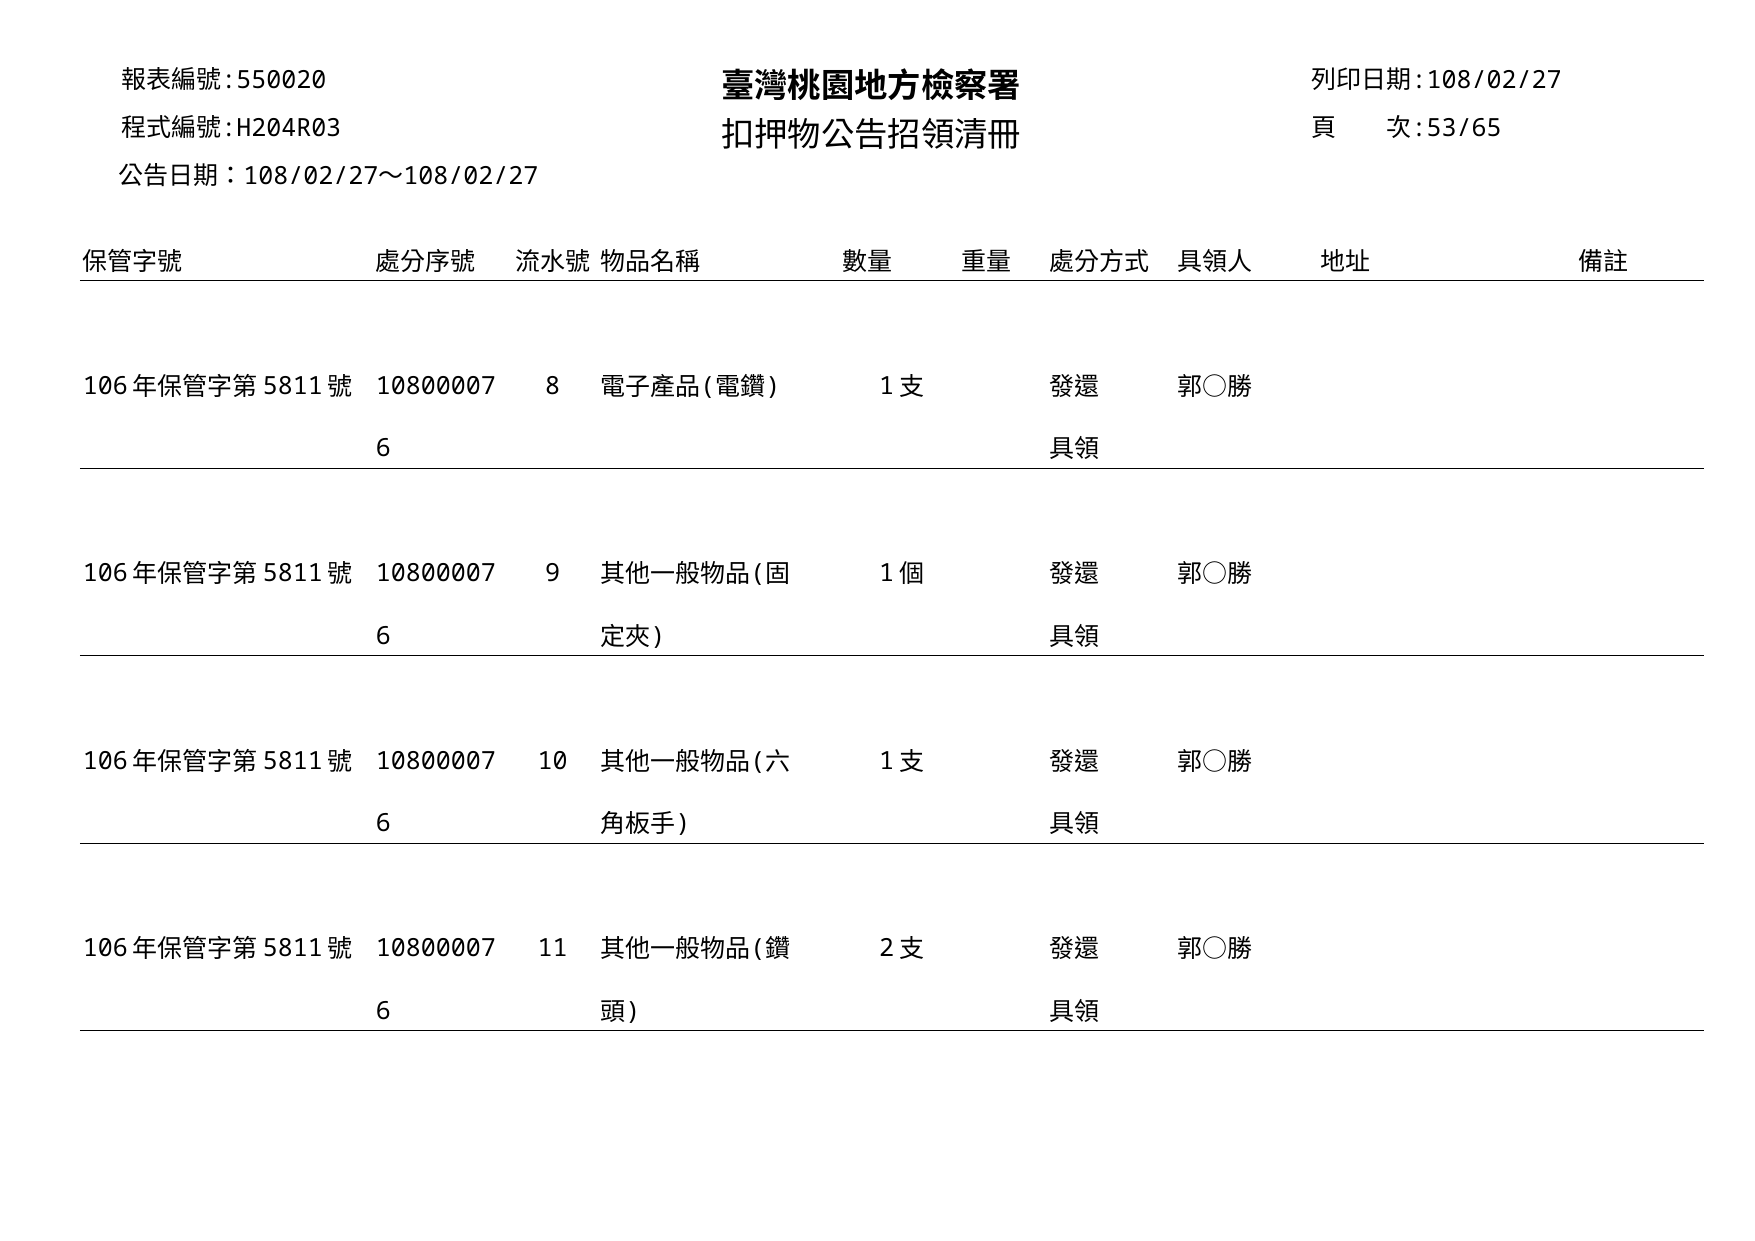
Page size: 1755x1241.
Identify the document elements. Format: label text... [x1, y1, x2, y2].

table_header 備註 [1575, 218, 1704, 280]
table_cell 郭○勝 [1175, 281, 1317, 468]
table_cell 2支 [808, 844, 927, 1030]
table_header 具領人 [1175, 218, 1317, 280]
table_cell 其他一般物品(固定夾) [597, 469, 807, 655]
table_cell 電子產品(電鑽) [597, 281, 807, 468]
table_cell [927, 844, 1046, 1030]
table_header 處分序號 [373, 218, 507, 280]
table_cell 發還 具領 [1046, 656, 1175, 843]
table_cell [1575, 469, 1704, 655]
table_cell 108000076 [373, 281, 507, 468]
table_cell [927, 281, 1046, 468]
table_header 流水號 [507, 218, 597, 280]
table_cell [1317, 656, 1575, 843]
table_cell 106年保管字第5811號 [80, 656, 373, 843]
table_cell [1317, 281, 1575, 468]
table_header 物品名稱 [597, 218, 807, 280]
table_header 處分方式 [1046, 218, 1175, 280]
table_cell 108000076 [373, 469, 507, 655]
table_cell [1317, 844, 1575, 1030]
table_cell 106年保管字第5811號 [80, 281, 373, 468]
table_cell [927, 469, 1046, 655]
table_cell 1支 [808, 281, 927, 468]
table_cell 9 [507, 469, 597, 655]
table_cell 發還 具領 [1046, 281, 1175, 468]
table_header 保管字號 [80, 218, 373, 280]
table_cell 106年保管字第5811號 [80, 844, 373, 1030]
table_cell 11 [507, 844, 597, 1030]
table_cell [927, 656, 1046, 843]
table_header 數量 [808, 218, 927, 280]
table_cell 郭○勝 [1175, 469, 1317, 655]
table_cell [1575, 656, 1704, 843]
table_cell 發還 具領 [1046, 844, 1175, 1030]
table_cell [1317, 469, 1575, 655]
table_cell 8 [507, 281, 597, 468]
table_header 地址 [1317, 218, 1575, 280]
table_header 重量 [927, 218, 1046, 280]
table_cell [1575, 281, 1704, 468]
table_cell 1支 [808, 656, 927, 843]
table_cell 10 [507, 656, 597, 843]
table_cell 郭○勝 [1175, 844, 1317, 1030]
table_cell 其他一般物品(鑽頭) [597, 844, 807, 1030]
table_cell 108000076 [373, 844, 507, 1030]
table_cell 郭○勝 [1175, 656, 1317, 843]
table_cell 發還 具領 [1046, 469, 1175, 655]
table_cell 其他一般物品(六角板手) [597, 656, 807, 843]
table_cell [1575, 844, 1704, 1030]
table_cell 1個 [808, 469, 927, 655]
table_cell 108000076 [373, 656, 507, 843]
table_cell 106年保管字第5811號 [80, 469, 373, 655]
